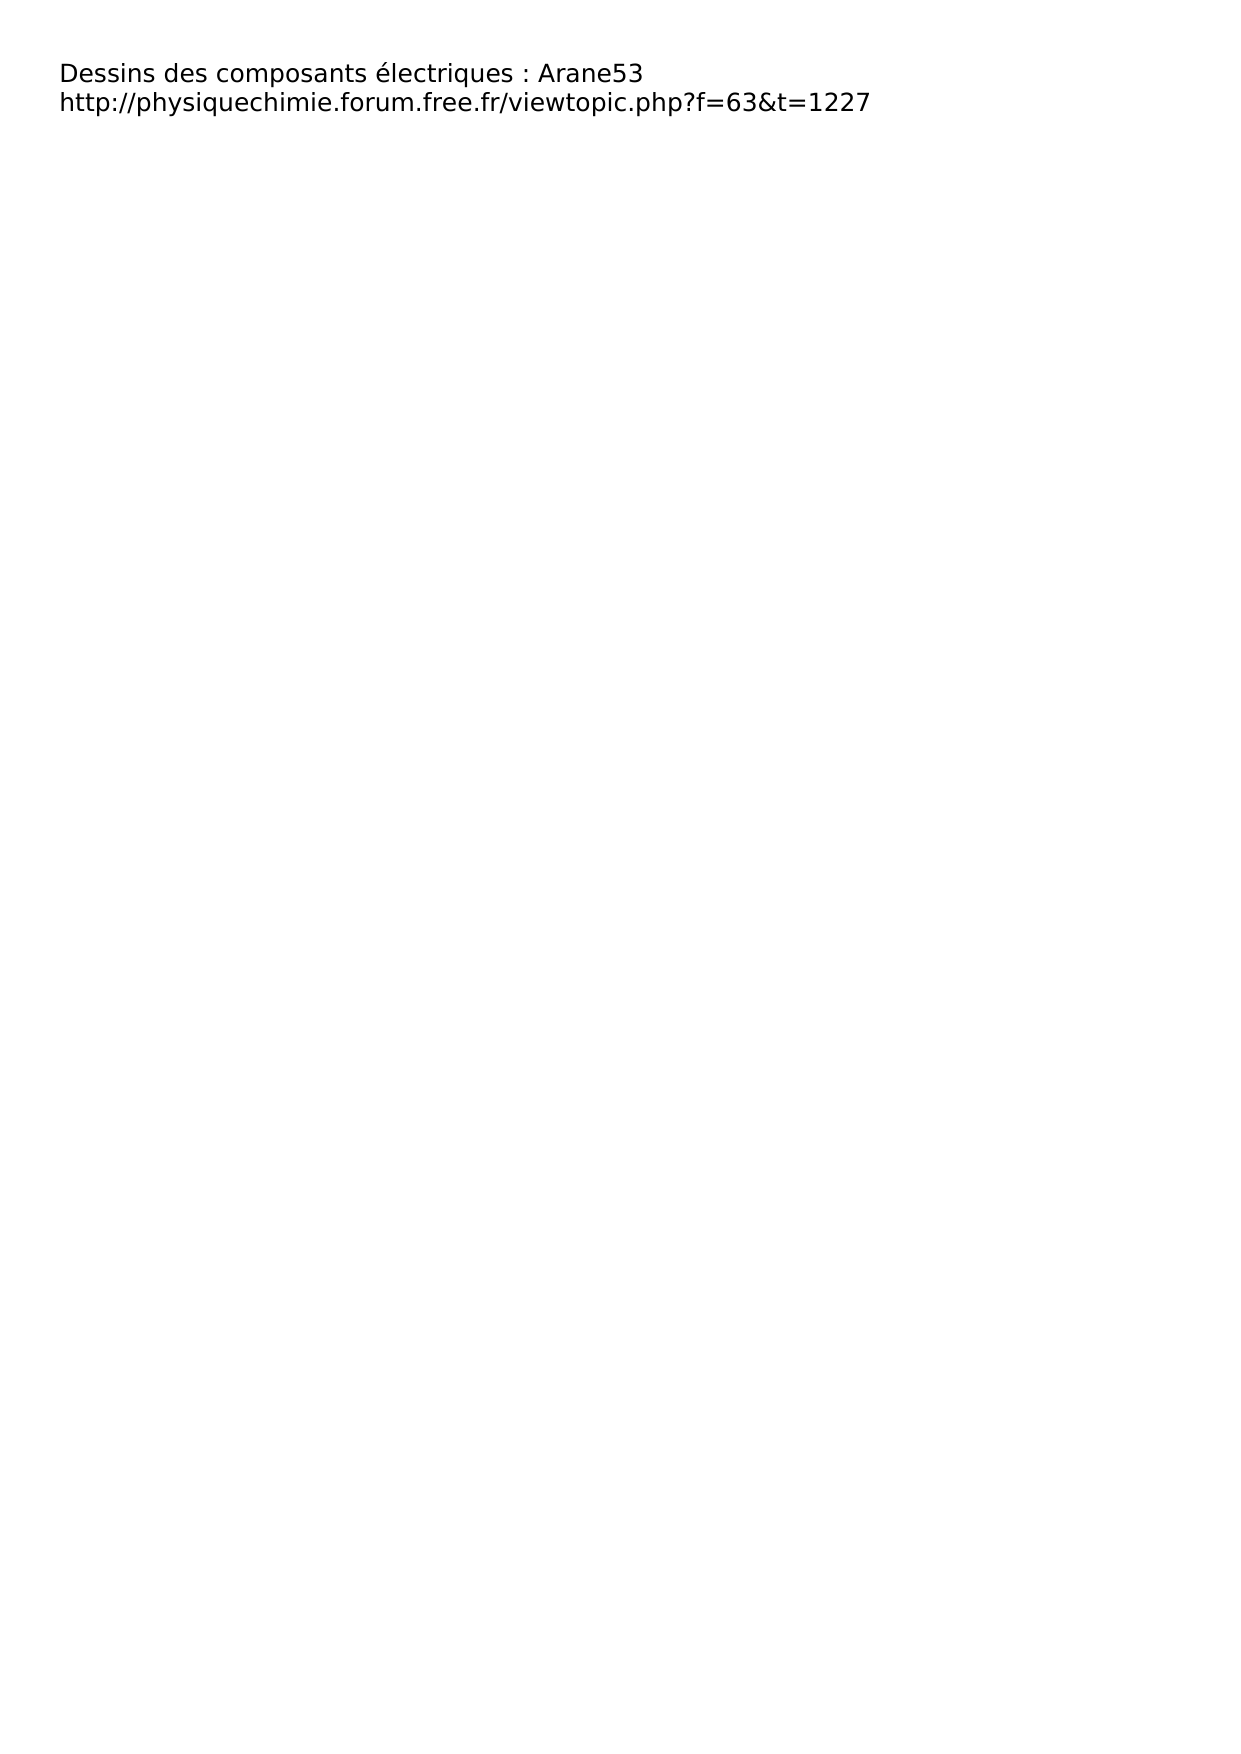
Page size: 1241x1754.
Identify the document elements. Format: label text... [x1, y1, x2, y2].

text Dessins des composants électriques : Arane53 http://physiquechimie.forum.free.fr/viewtopic.php?f=63&t=1227 [59, 59, 1181, 117]
